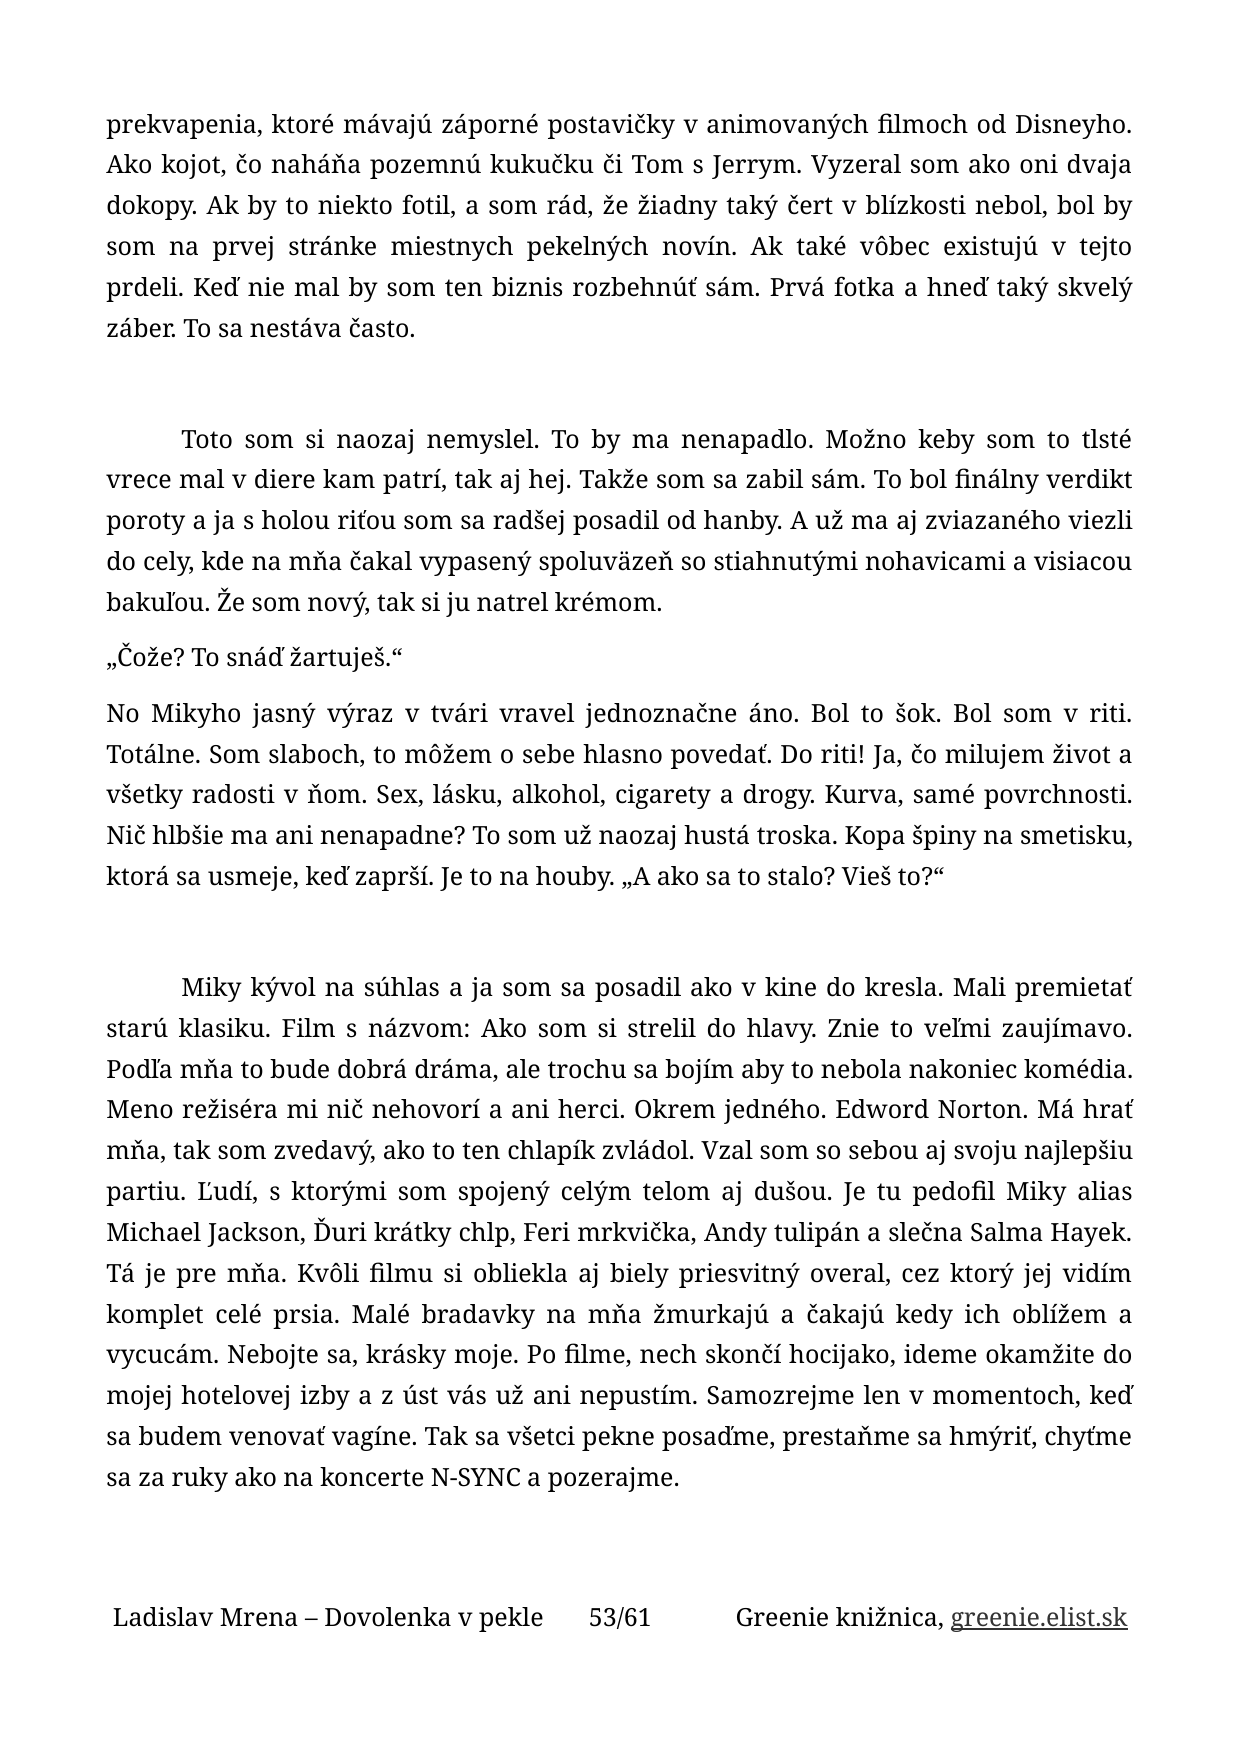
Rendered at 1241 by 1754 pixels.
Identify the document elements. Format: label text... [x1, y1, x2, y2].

text Miky kývol na súhlas a ja som sa posadil ako v kine do kresla. Mali premietať starú klasiku. Film s názvom: Ako som si strelil do hlavy. Znie to veľmi zaujímavo. Podľa mňa to bude dobrá dráma, ale trochu sa bojím aby to nebola nakoniec komédia. Meno režiséra mi nič nehovorí a ani herci. Okrem jedného. Edword Norton. Má hrať mňa, tak som zvedavý, ako to ten chlapík zvládol. Vzal som so sebou aj svoju najlepšiu partiu. Ľudí, s ktorými som spojený celým telom aj dušou. Je tu pedofil Miky alias Michael Jackson, Ďuri krátky chlp, Feri mrkvička, Andy tulipán a slečna Salma Hayek. Tá je pre mňa. Kvôli filmu si obliekla aj biely priesvitný overal, cez ktorý jej vidím komplet celé prsia. Malé bradavky na mňa žmurkajú a čakajú kedy ich oblížem a vycucám. Nebojte sa, krásky moje. Po filme, nech skončí hocijako, ideme okamžite do mojej hotelovej izby a z úst vás už ani nepustím. Samozrejme len v momentoch, keď sa budem venovať vagíne. Tak sa všetci pekne posaďme, prestaňme sa hmýriť, chyťme sa za ruky ako na koncerte N-SYNC a pozerajme. [106, 969, 1134, 1494]
text prekvapenia, ktoré mávajú záporné postavičky v animovaných filmoch od Disneyho. Ako kojot, čo naháňa pozemnú kukučku či Tom s Jerrym. Vyzeral som ako oni dvaja dokopy. Ak by to niekto fotil, a som rád, že žiadny taký čert v blízkosti nebol, bol by som na prvej stránke miestnych pekelných novín. Ak také vôbec existujú v tejto prdeli. Keď nie mal by som ten biznis rozbehnúť sám. Prvá fotka a hneď taký skvelý záber. To sa nestáva často. [106, 106, 1134, 344]
text No Mikyho jasný výraz v tvári vravel jednoznačne áno. Bol to šok. Bol som v riti. Totálne. Som slaboch, to môžem o sebe hlasno povedať. Do riti! Ja, čo milujem život a všetky radosti v ňom. Sex, lásku, alkohol, cigarety a drogy. Kurva, samé povrchnosti. Nič hlbšie ma ani nenapadne? To som už naozaj hustá troska. Kopa špiny na smetisku, ktorá sa usmeje, keď zaprší. Je to na houby. „A ako sa to stalo? Vieš to?“ [106, 695, 1134, 893]
text „Čože? To snáď žartuješ.“ [106, 640, 1134, 674]
text Toto som si naozaj nemyslel. To by ma nenapadlo. Možno keby som to tlsté vrece mal v diere kam patrí, tak aj hej. Takže som sa zabil sám. To bol finálny verdikt poroty a ja s holou riťou som sa radšej posadil od hanby. A už ma aj zviazaného viezli do cely, kde na mňa čakal vypasený spoluväzeň so stiahnutými nohavicami a visiacou bakuľou. Že som nový, tak si ju natrel krémom. [106, 421, 1134, 619]
